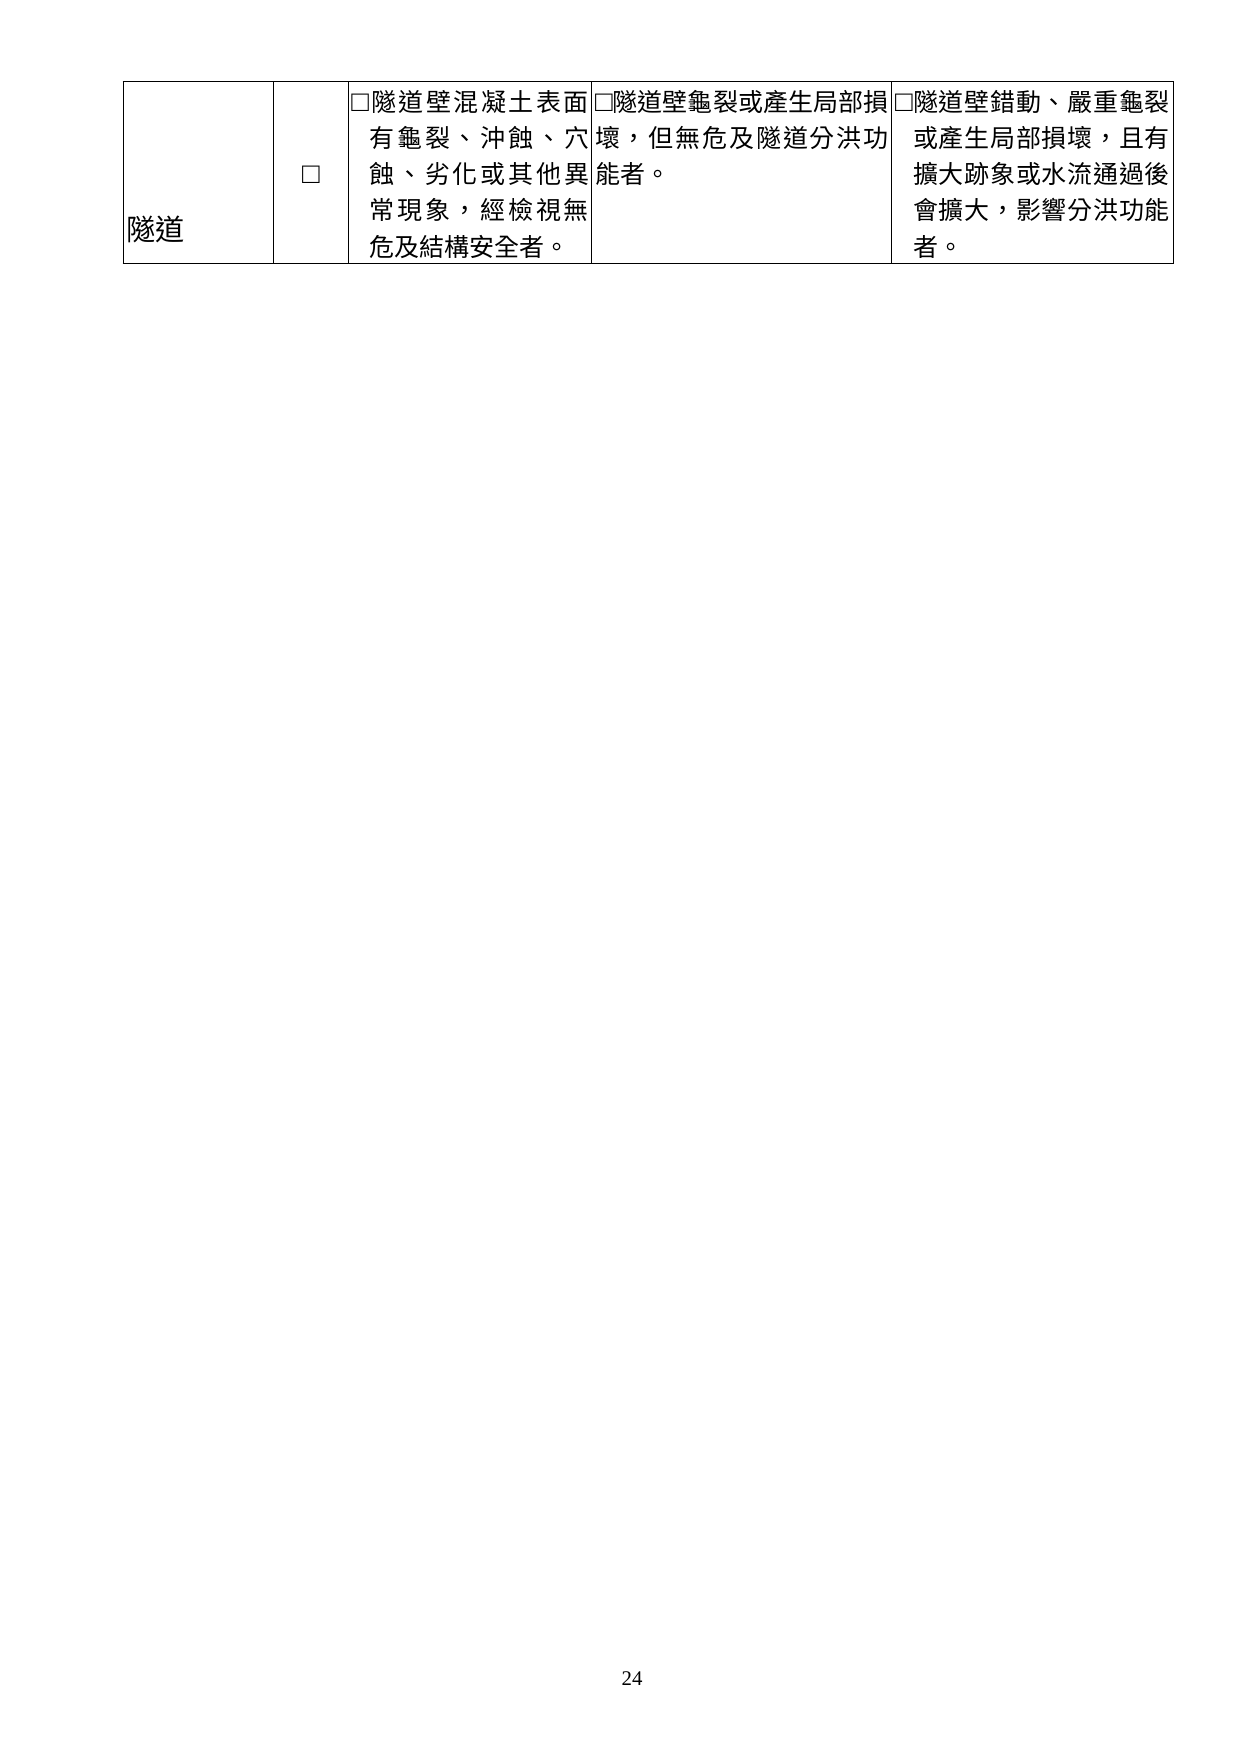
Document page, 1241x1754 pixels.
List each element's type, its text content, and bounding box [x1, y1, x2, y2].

table_cell □隧道壁龜裂或產生局部損壞，但無危及隧道分洪功能者。 [592, 82, 891, 263]
table_cell 隧道 [124, 82, 273, 263]
table_cell □隧道壁錯動、嚴重龜裂或產生局部損壞，且有擴大跡象或水流通過後會擴大，影響分洪功能者。 [892, 82, 1173, 263]
table_cell □ [274, 82, 348, 263]
table_cell □隧道壁混凝土表面有龜裂、沖蝕、穴蝕、劣化或其他異常現象，經檢視無危及結構安全者。 [349, 82, 591, 263]
